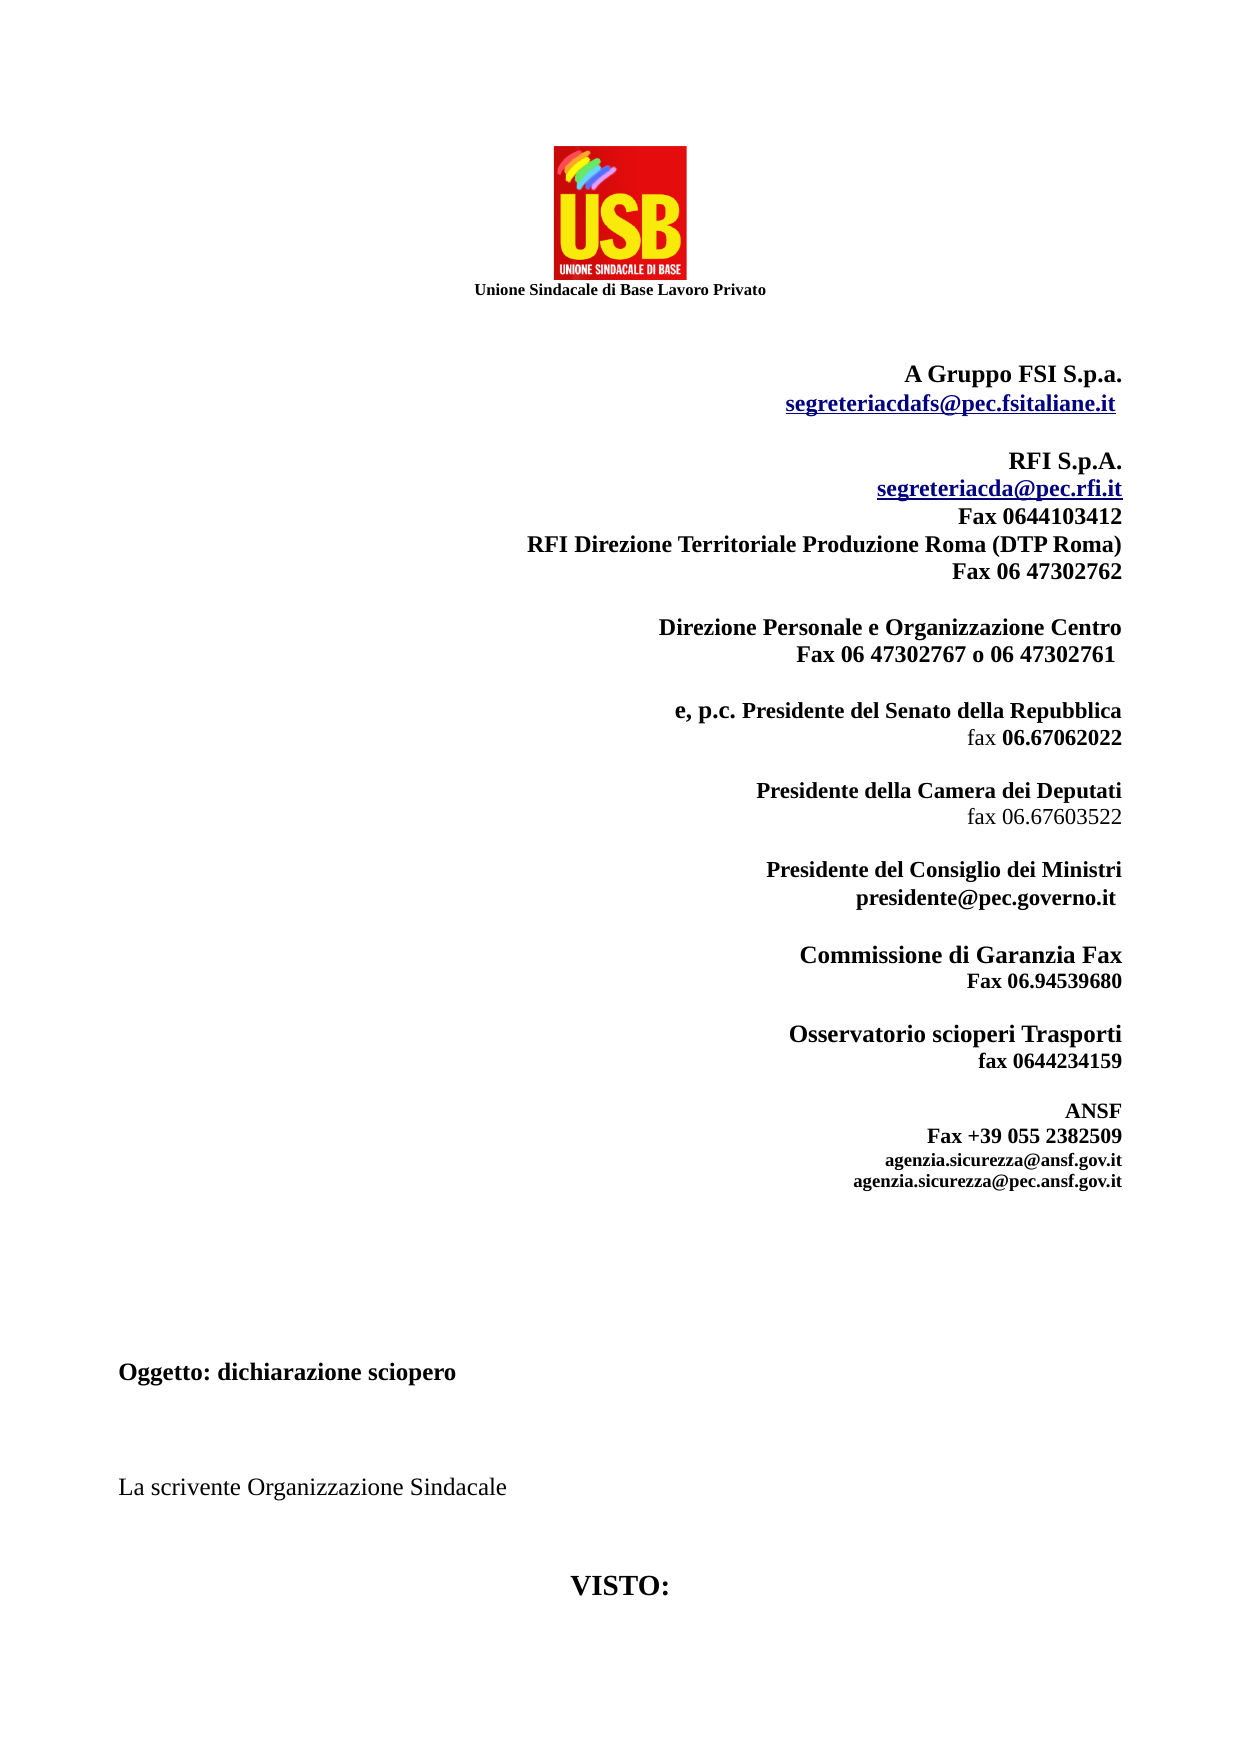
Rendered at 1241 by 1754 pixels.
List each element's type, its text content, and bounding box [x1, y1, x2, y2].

text Direzione Personale e Organizzazione Centro [118, 612, 1122, 640]
text fax 0644234159 [118, 1048, 1122, 1073]
text fax 06.67062022 [118, 724, 1122, 750]
text La scrivente Organizzazione Sindacale [118, 1472, 1122, 1501]
text segreteriacda@pec.rfi.it [118, 474, 1122, 502]
text Presidente del Consiglio dei Ministri [684, 856, 1122, 882]
picture [553, 146, 687, 280]
text ANSF Fax +39 055 2382509 agenzia.sicurezza@ansf.gov.it [118, 1098, 1122, 1170]
text Unione Sindacale di Base Lavoro Privato [118, 280, 1122, 299]
text segreteriacdafs@pec.fsitaliane.it [118, 388, 1122, 417]
text Fax 06.94539680 [118, 968, 1122, 994]
text agenzia.sicurezza@pec.ansf.gov.it [118, 1170, 1122, 1192]
text RFI Direzione Territoriale Produzione Roma (DTP Roma) [118, 530, 1122, 557]
text RFI S.p.A. [118, 446, 1122, 474]
text fax 06.67603522 [898, 803, 1122, 829]
text Fax 06 47302762 [118, 557, 1122, 585]
text A Gruppo FSI S.p.a. [118, 359, 1122, 388]
text VISTO: [118, 1568, 1122, 1601]
text presidente@pec.governo.it [118, 882, 1122, 911]
text Oggetto: dichiarazione sciopero [118, 1357, 1122, 1386]
text Presidente della Camera dei Deputati [684, 777, 1122, 803]
text e, p.c. Presidente del Senato della Repubblica [118, 695, 1122, 724]
text Fax 0644103412 [118, 502, 1122, 530]
text Osservatorio scioperi Trasporti [118, 1019, 1122, 1048]
text Fax 06 47302767 o 06 47302761 [118, 640, 1122, 668]
text Commissione di Garanzia Fax [118, 940, 1122, 968]
